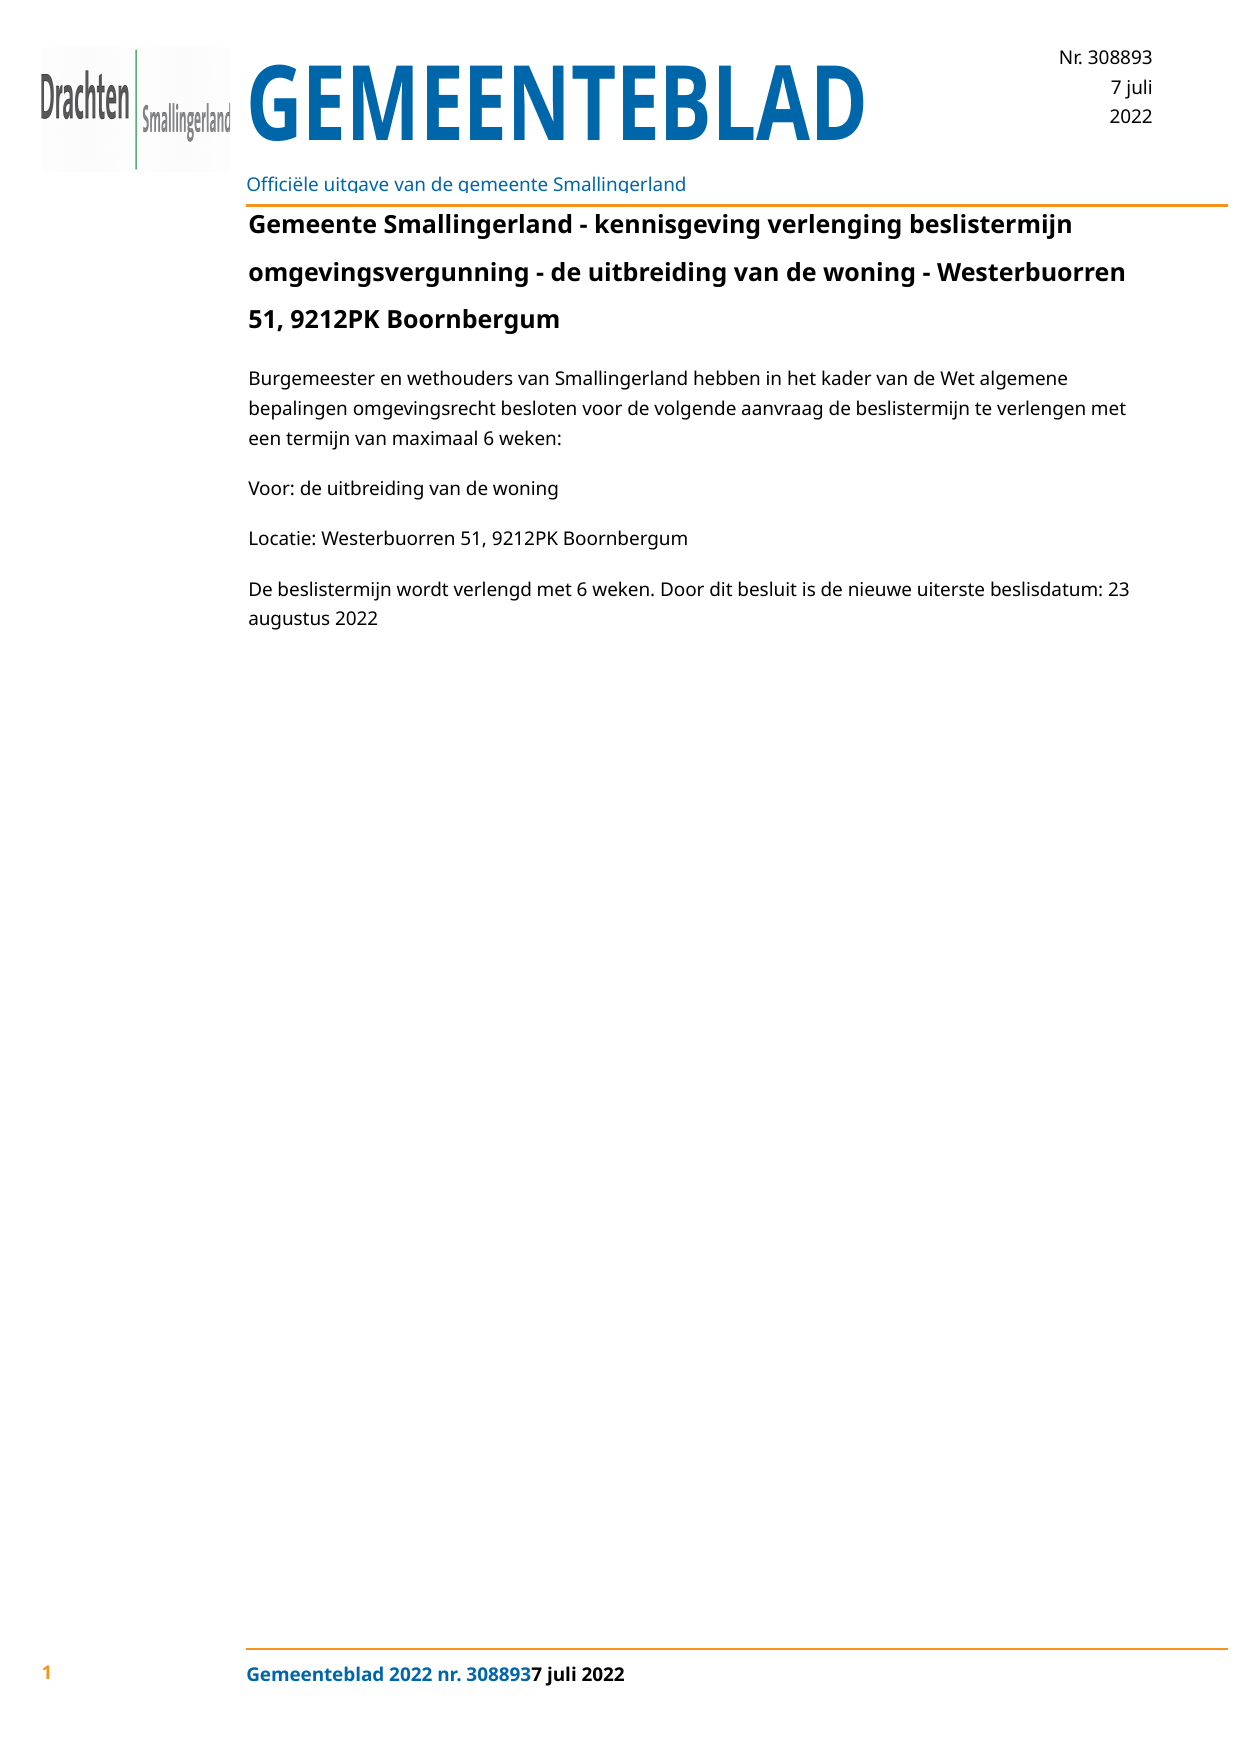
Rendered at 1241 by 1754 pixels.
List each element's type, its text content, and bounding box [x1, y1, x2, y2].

picture [41, 47, 231, 172]
text Gemeente Smallingerland - kennisgeving verlenging beslistermijn omgevingsvergunning - de uitbreiding van de woning - Westerbuorren 51, 9212PK Boornbergum [248, 207, 1152, 336]
text Voor: de uitbreiding van de woning [248, 475, 1152, 501]
text De beslistermijn wordt verlengd met 6 weken. Door dit besluit is de nieuwe uiterste beslisdatum: 23 augustus 2022 [248, 576, 1152, 631]
text Locatie: Westerbuorren 51, 9212PK Boornbergum [248, 526, 1152, 551]
text Burgemeester en wethouders van Smallingerland hebben in het kader van de Wet algemene bepalingen omgevingsrecht besloten voor de volgende aanvraag de beslistermijn te verlengen met een termijn van maximaal 6 weken: [248, 366, 1152, 450]
